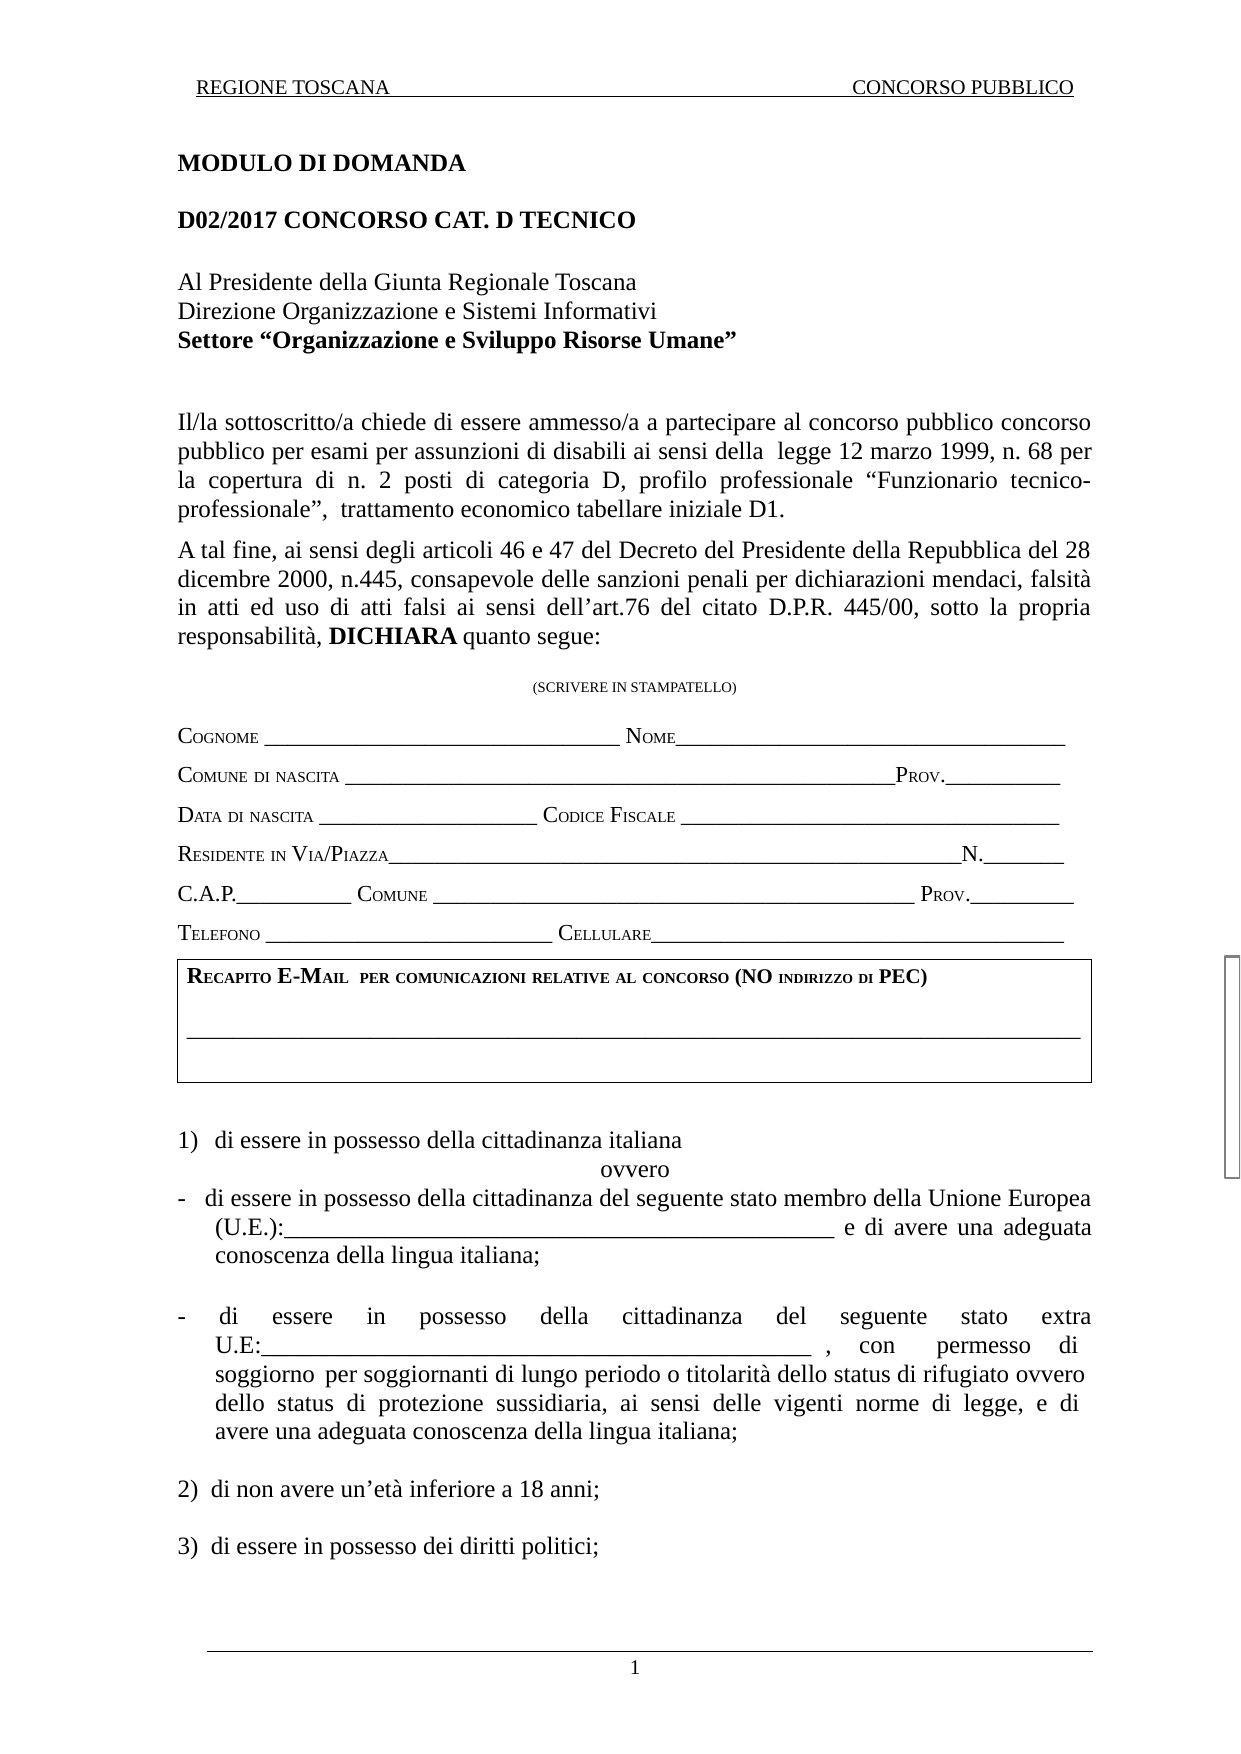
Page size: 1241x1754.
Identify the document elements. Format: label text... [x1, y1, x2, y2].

text ______________________________________________________________________________ [178, 1011, 1091, 1041]
picture [1226, 958, 1239, 1177]
text Direzione Organizzazione e Sistemi Informativi [177, 296, 1092, 325]
text Recapito E-Mail per comunicazioni relative al concorso (NO indirizzo di PEC) [178, 960, 1091, 988]
text - di essere in possesso della cittadinanza del seguente stato membro della Unione Europea (U.E.):____________________________________________ e di avere una adeguata conoscenza della lingua italiana; [177, 1183, 1092, 1269]
text - di essere in possesso della cittadinanza del seguente stato extra U.E:____________________________________________ , con permesso di soggiorno per soggiornanti di lungo periodo o titolarità dello status di rifugiato ovvero dello status di protezione sussidiaria, ai sensi delle vigenti norme di legge, e di avere una adeguata conoscenza della lingua italiana; [177, 1301, 1092, 1445]
text Residente in Via/Piazza__________________________________________________N._______ [177, 840, 1092, 867]
text ovvero [177, 1154, 1092, 1183]
text Comune di nascita ________________________________________________Prov.__________ [177, 761, 1092, 788]
text (SCRIVERE IN STAMPATELLO) [177, 679, 1092, 696]
text A tal fine, ai sensi degli articoli 46 e 47 del Decreto del Presidente della Repubblica del 28 dicembre 2000, n.445, consapevole delle sanzioni penali per dichiarazioni mendaci, falsità in atti ed uso di atti falsi ai sensi dell’art.76 del citato D.P.R. 445/00, sotto la propria responsabilità, DICHIARA quanto segue: [177, 535, 1092, 650]
text Al Presidente della Giunta Regionale Toscana [177, 267, 1092, 296]
text Telefono _________________________ Cellulare____________________________________ [177, 919, 1092, 946]
text C.A.P.__________ Comune __________________________________________ Prov._________ [177, 880, 1092, 906]
text Data di nascita ___________________ Codice Fiscale _________________________________ [177, 801, 1092, 827]
text D02/2017 CONCORSO CAT. D TECNICO [177, 205, 1092, 234]
text MODULO DI DOMANDA [177, 148, 1092, 176]
text Settore “Organizzazione e Sviluppo Risorse Umane” [177, 325, 1092, 354]
subtitle Cognome _______________________________ Nome__________________________________ [177, 722, 1092, 748]
text 2) di non avere un’età inferiore a 18 anni; [177, 1474, 1092, 1503]
text Il/la sottoscritto/a chiede di essere ammesso/a a partecipare al concorso pubblico concorso pubblico per esami per assunzioni di disabili ai sensi della legge 12 marzo 1999, n. 68 per la copertura di n. 2 posti di categoria D, profilo professionale “Funzionario tecnico-professionale”, trattamento economico tabellare iniziale D1. [177, 407, 1092, 522]
text 3) di essere in possesso dei diritti politici; [177, 1531, 1092, 1560]
list di essere in possesso della cittadinanza italiana [177, 1125, 1092, 1154]
